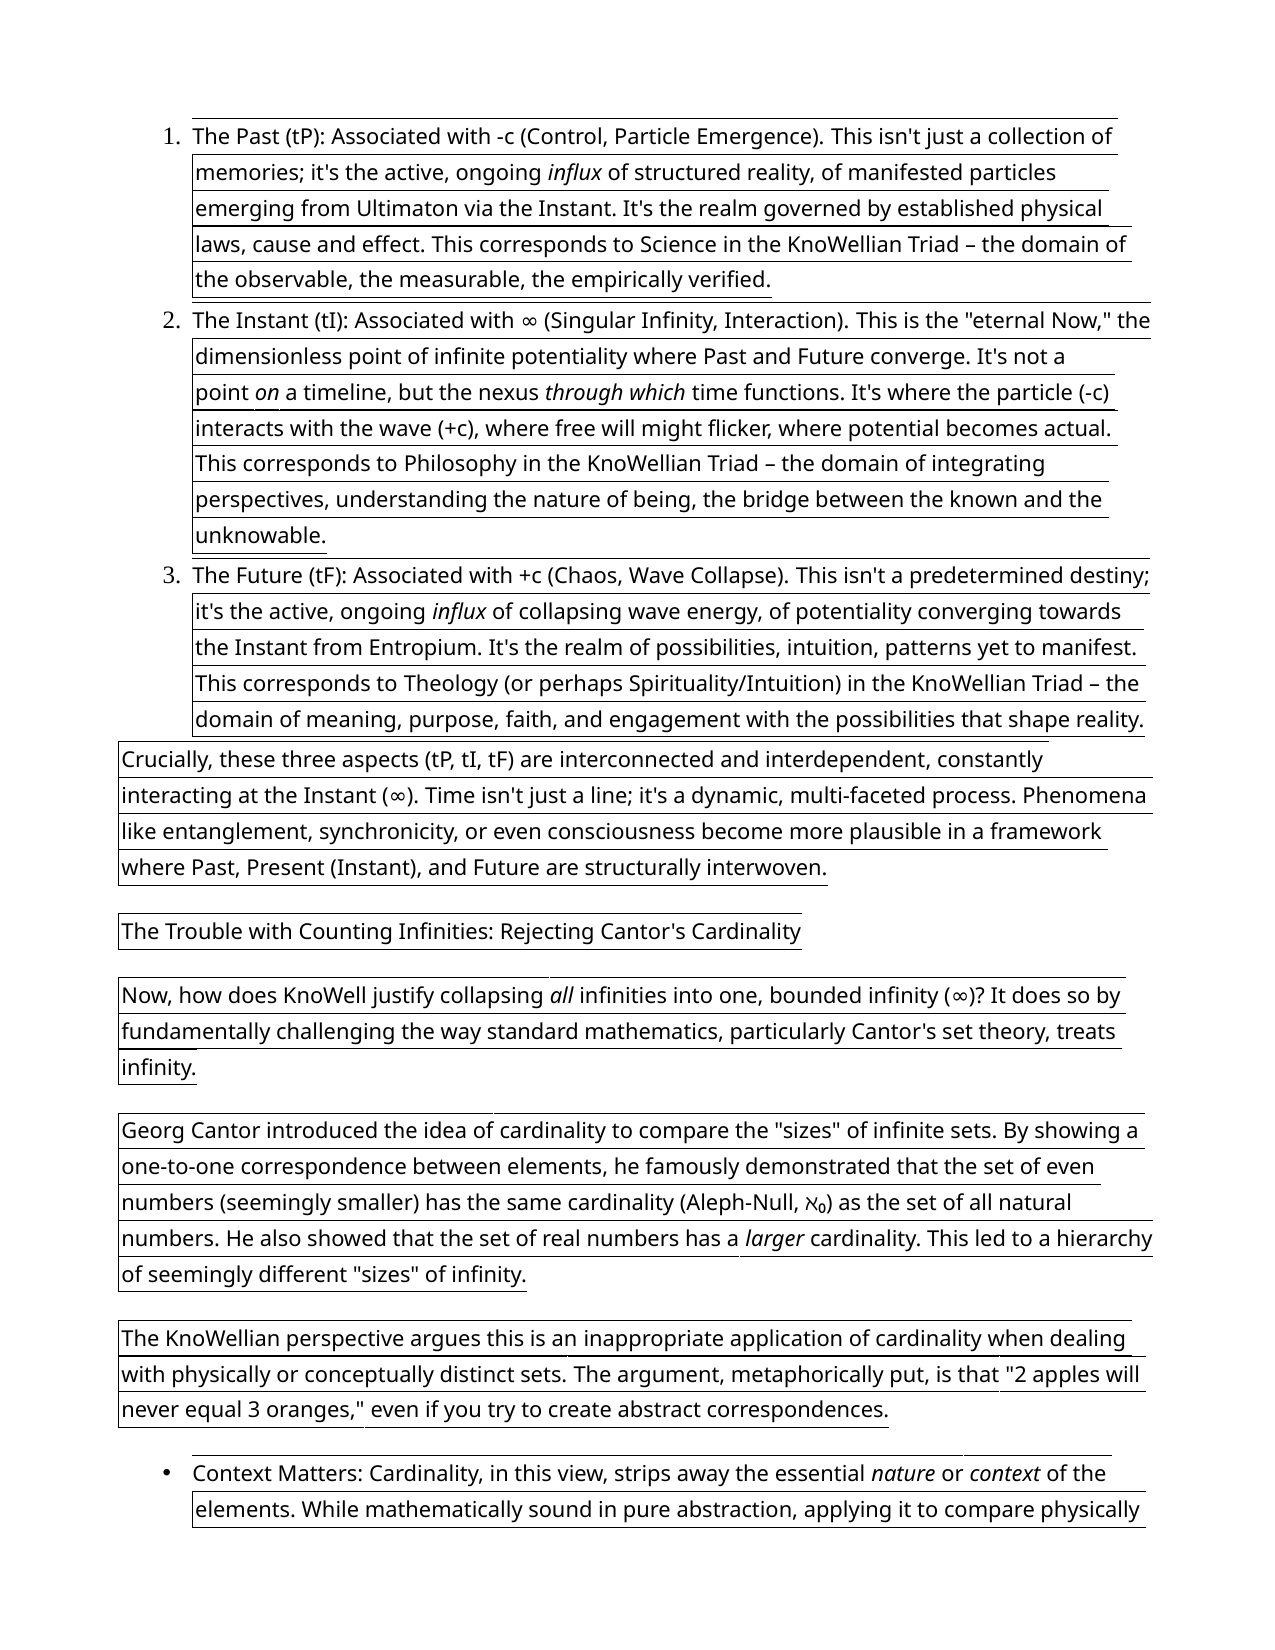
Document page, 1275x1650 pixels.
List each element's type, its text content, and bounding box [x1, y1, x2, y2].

text Crucially, these three aspects (tP, tI, tF) are interconnected and interdependent, constantly interacting at the Instant (∞). Time isn't just a line; it's a dynamic, multi-faceted process. Phenomena like entanglement, synchronicity, or even consciousness become more plausible in a framework where Past, Present (Instant), and Future are structurally interwoven. [119, 741, 1157, 885]
text The Trouble with Counting Infinities: Rejecting Cantor's Cardinality [119, 913, 1157, 949]
list The Future (tF): Associated with +c (Chaos, Wave Collapse). This isn't a predetermined destiny; it's the active, ongoing influx of collapsing wave energy, of potentiality converging towards the Instant from Entropium. It's the realm of possibilities, intuition, patterns yet to manifest. This corresponds to Theology (or perhaps Spirituality/Intuition) in the KnoWellian Triad – the domain of meaning, purpose, faith, and engagement with the possibilities that shape reality. [162, 557, 1157, 737]
text The KnoWellian perspective argues this is an inappropriate application of cardinality when dealing with physically or conceptually distinct sets. The argument, metaphorically put, is that "2 apples will never equal 3 oranges," even if you try to create abstract correspondences. [119, 1320, 1157, 1427]
text Georg Cantor introduced the idea of cardinality to compare the "sizes" of infinite sets. By showing a one-to-one correspondence between elements, he famously demonstrated that the set of even numbers (seemingly smaller) has the same cardinality (Aleph-Null, ℵ₀) as the set of all natural numbers. He also showed that the set of real numbers has a larger cardinality. This led to a hierarchy of seemingly different "sizes" of infinity. [118, 1112, 1157, 1292]
list Context Matters: Cardinality, in this view, strips away the essential nature or context of the elements. While mathematically sound in pure abstraction, applying it to compare physically [162, 1455, 1157, 1527]
list The Instant (tI): Associated with ∞ (Singular Infinity, Interaction). This is the "eternal Now," the dimensionless point of infinite potentiality where Past and Future converge. It's not a point on a timeline, but the nexus through which time functions. It's where the particle (-c) interacts with the wave (+c), where free will might flicker, where potential becomes actual. This corresponds to Philosophy in the KnoWellian Triad – the domain of integrating perspectives, understanding the nature of being, the bridge between the known and the unknowable. [162, 302, 1157, 553]
list The Past (tP): Associated with -c (Control, Particle Emergence). This isn't just a collection of memories; it's the active, ongoing influx of structured reality, of manifested particles emerging from Ultimaton via the Instant. It's the realm governed by established physical laws, cause and effect. This corresponds to Science in the KnoWellian Triad – the domain of the observable, the measurable, the empirically verified. [162, 118, 1157, 297]
text Now, how does KnoWell justify collapsing all infinities into one, bounded infinity (∞)? It does so by fundamentally challenging the way standard mathematics, particularly Cantor's set theory, treats infinity. [119, 977, 1157, 1084]
